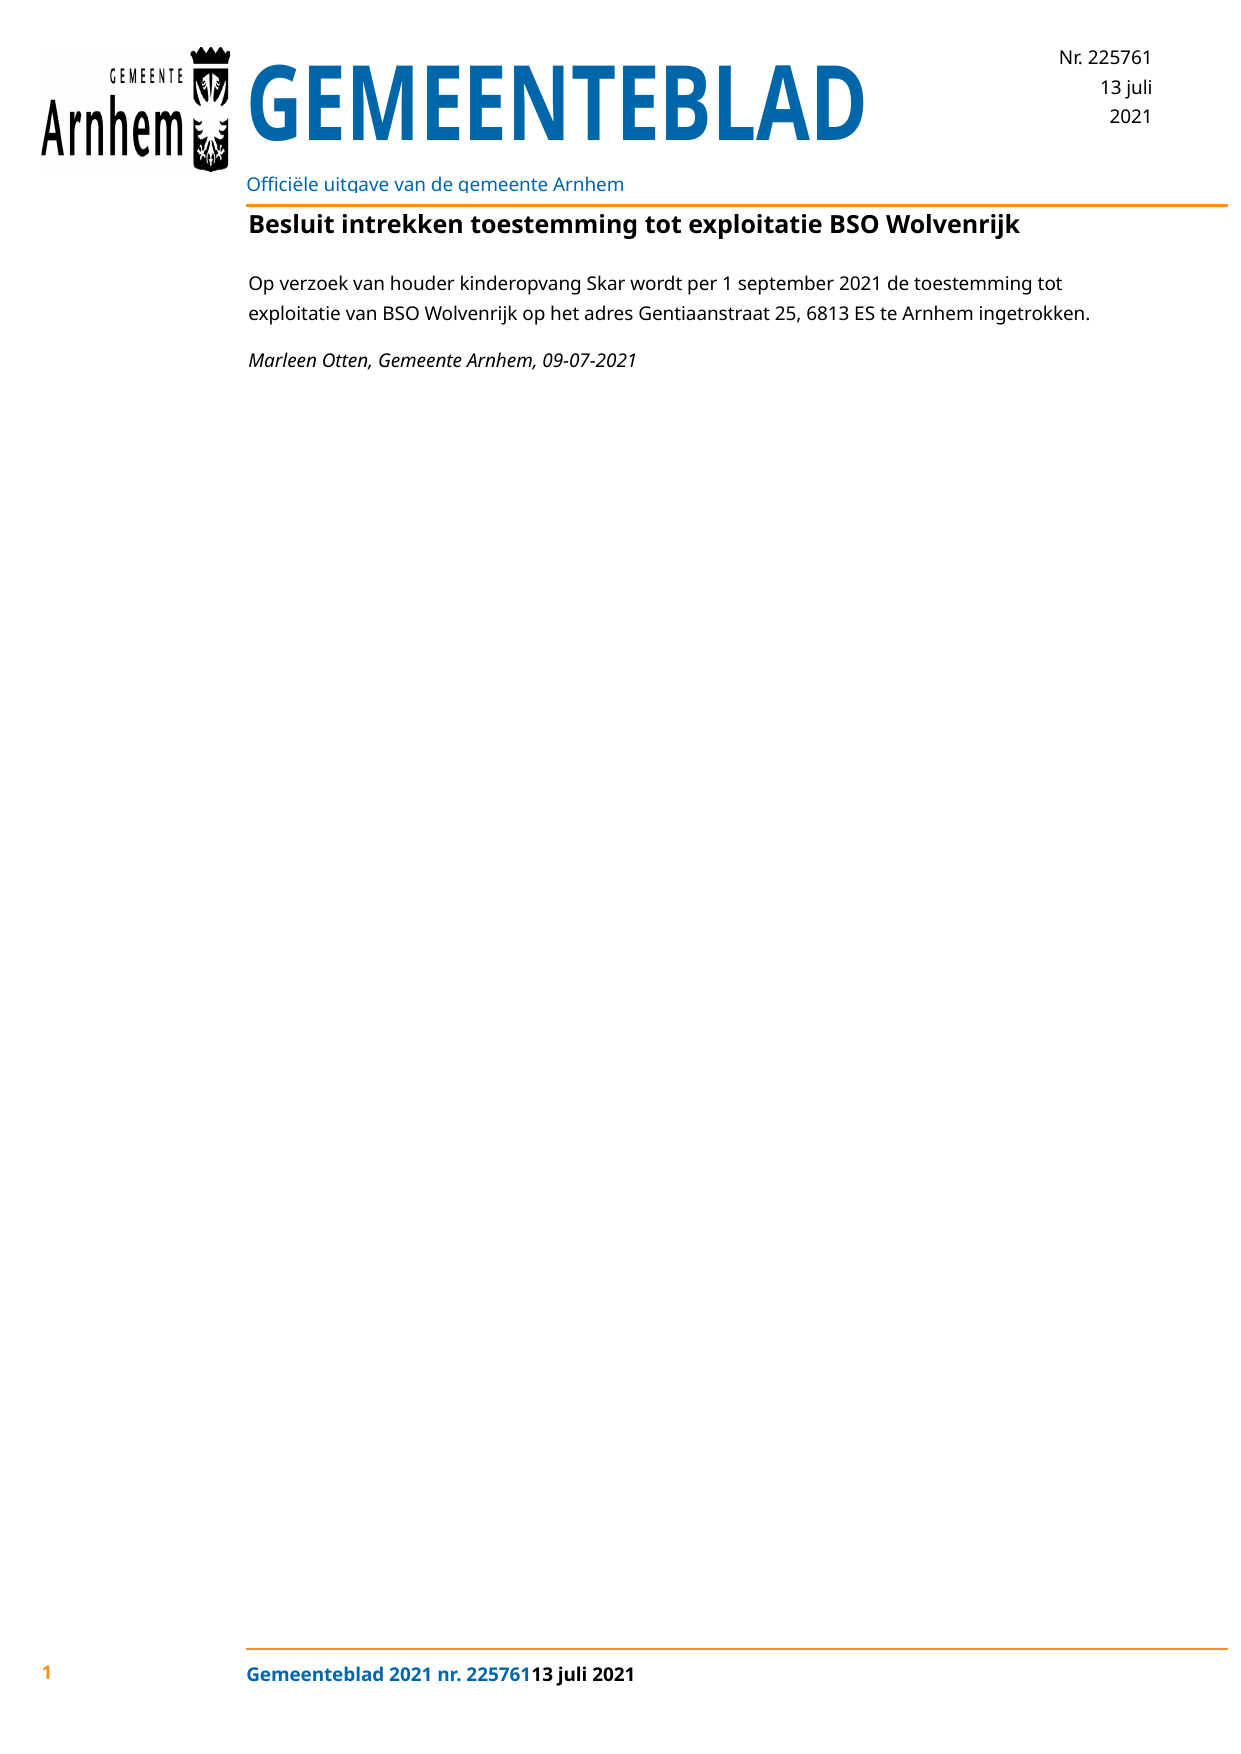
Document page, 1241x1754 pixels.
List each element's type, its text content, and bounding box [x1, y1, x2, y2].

text Besluit intrekken toestemming tot exploitatie BSO Wolvenrijk [248, 207, 1152, 241]
text Marleen Otten, Gemeente Arnhem, 09-07-2021 [248, 348, 1152, 373]
picture [41, 47, 231, 172]
text Op verzoek van houder kinderopvang Skar wordt per 1 september 2021 de toestemming tot exploitatie van BSO Wolvenrijk op het adres Gentiaanstraat 25, 6813 ES te Arnhem ingetrokken. [248, 270, 1152, 326]
